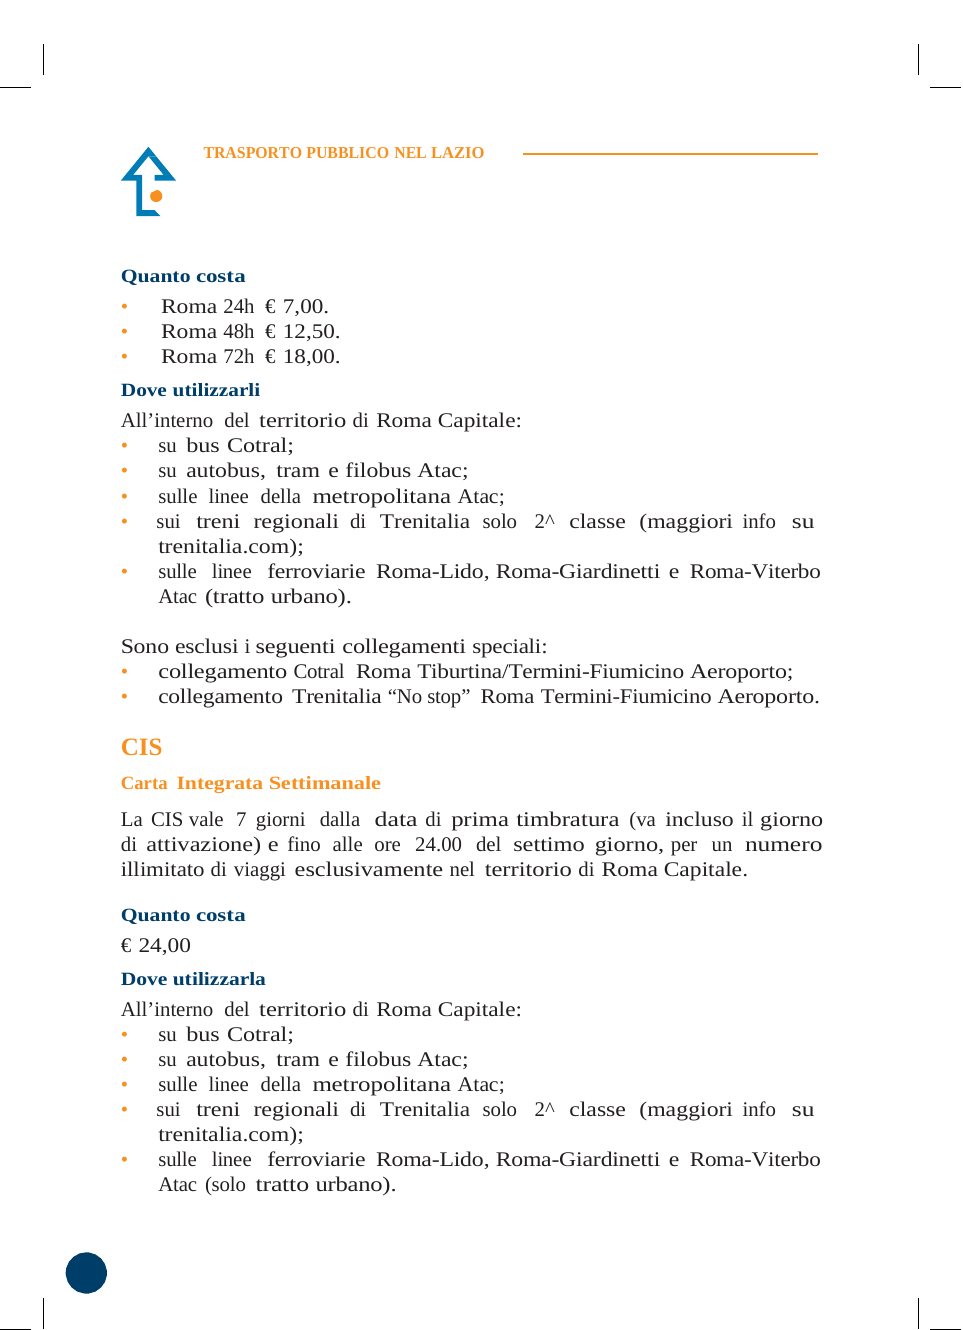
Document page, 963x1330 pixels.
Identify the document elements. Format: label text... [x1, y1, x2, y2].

text Quanto costa [121, 265, 252, 286]
text • su bus Cotral; [121, 1022, 297, 1046]
text Carta Integrata Settimanale [121, 772, 389, 793]
text Atac (solo tratto urbano). [158, 1172, 963, 1196]
text • sui treni regionali di Trenitalia solo 2^ classe (maggiori info su trenitalia.com); [121, 1097, 824, 1146]
text All’interno del territorio di Roma Capitale: [121, 997, 528, 1021]
text Dove utilizzarla [121, 968, 271, 989]
text • sulle linee ferroviarie Roma-Lido, Roma-Giardinetti e Roma-Viterbo [121, 559, 824, 583]
text • sui treni regionali di Trenitalia solo 2^ classe (maggiori info su trenitalia.com); [121, 509, 824, 558]
text • su bus Cotral; [121, 433, 297, 457]
text • sulle linee della metropolitana Atac; [121, 1072, 510, 1096]
text Dove utilizzarli [121, 379, 266, 401]
text • Roma 24h € 7,00. [121, 294, 335, 318]
text Quanto costa [121, 903, 252, 925]
text • collegamento Trenitalia “No stop” Roma Termini-Fiumicino Aeroporto. [121, 684, 823, 708]
text € 24,00 [121, 932, 197, 957]
text TRASPORTO PUBBLICO NEL LAZIO [203, 143, 963, 162]
text Atac (tratto urbano). [158, 584, 963, 608]
text • collegamento Cotral Roma Tiburtina/Termini-Fiumicino Aeroporto; [121, 659, 795, 683]
text • Roma 72h € 18,00. [121, 344, 347, 368]
text Sono esclusi i seguenti collegamenti speciali: [121, 634, 548, 658]
text CIS [121, 732, 165, 761]
text • sulle linee ferroviarie Roma-Lido, Roma-Giardinetti e Roma-Viterbo [121, 1147, 824, 1171]
text La CIS vale 7 giorni dalla data di prima timbratura (va incluso il giorno di attivazione) e fino alle ore 24.00 del settimo giorno, per un numero illimitato di viaggi esclusivamente nel territorio di Roma Capitale. [121, 806, 824, 881]
text • sulle linee della metropolitana Atac; [121, 483, 510, 508]
text • su autobus, tram e filobus Atac; [121, 1047, 471, 1071]
text • Roma 48h € 12,50. [121, 319, 347, 343]
text All’interno del territorio di Roma Capitale: [121, 408, 528, 432]
text • su autobus, tram e filobus Atac; [121, 458, 471, 482]
